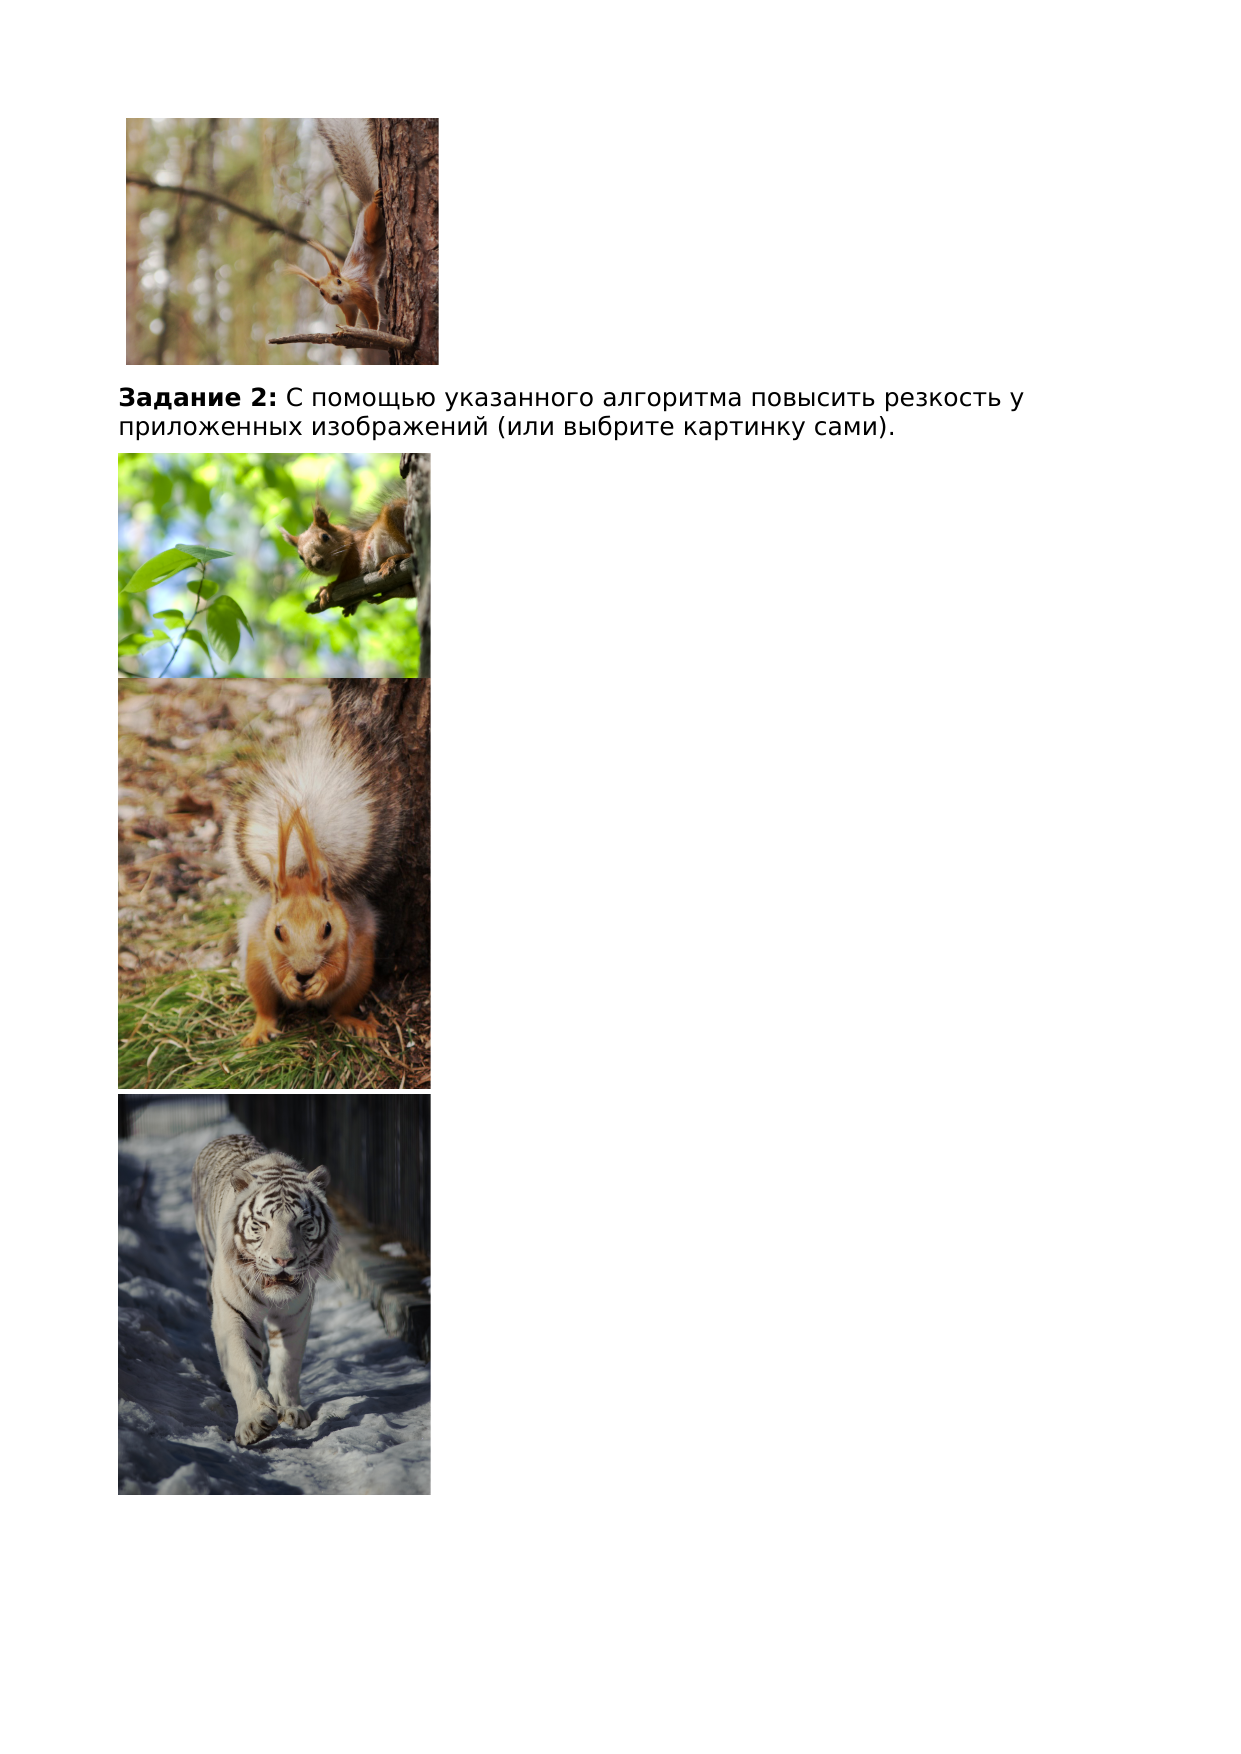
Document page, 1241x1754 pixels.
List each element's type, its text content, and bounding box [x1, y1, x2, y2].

picture [118, 453, 431, 1089]
picture [118, 1094, 431, 1495]
text [118, 118, 1122, 370]
picture [126, 118, 439, 365]
text Задание 2: С помощью указанного алгоритма повысить резкость у приложенных изображений (или выбрите картинку сами). [118, 383, 1122, 441]
